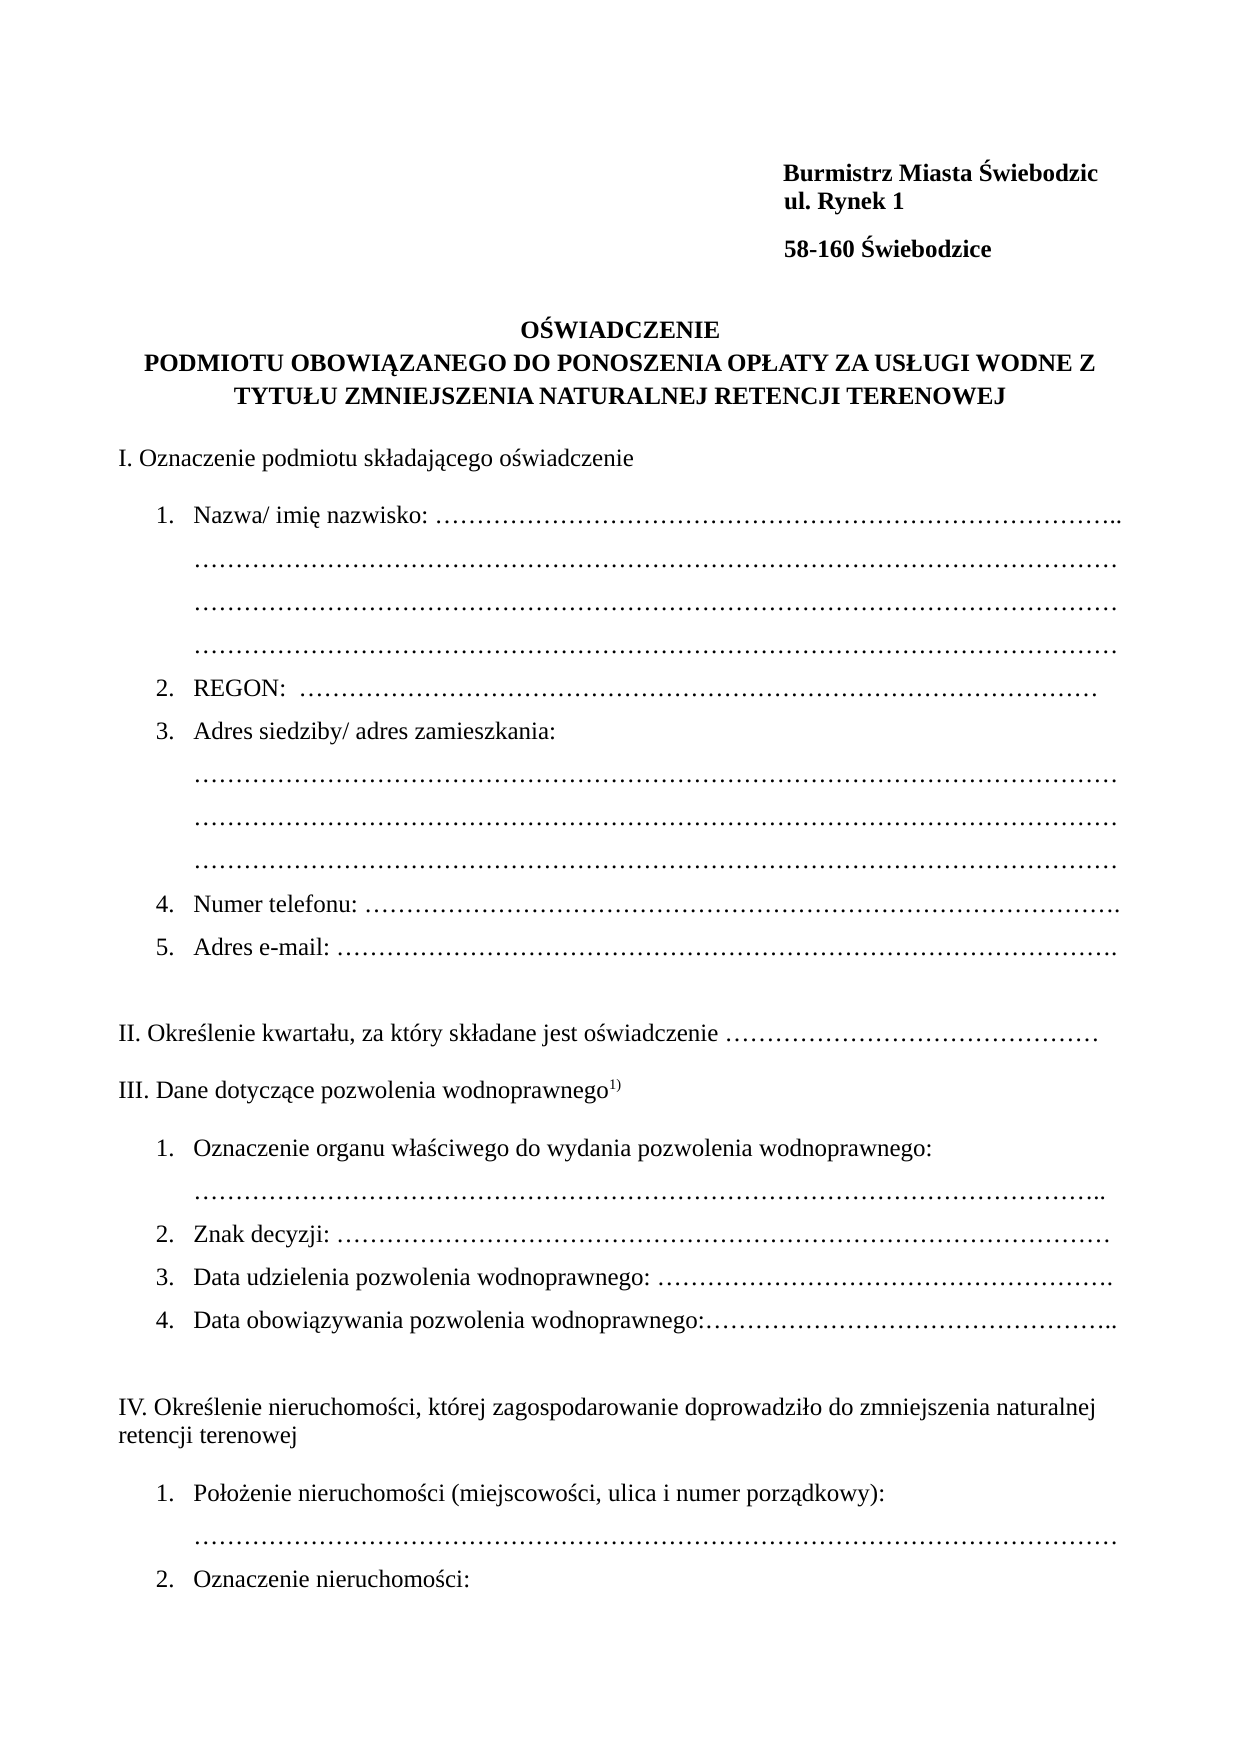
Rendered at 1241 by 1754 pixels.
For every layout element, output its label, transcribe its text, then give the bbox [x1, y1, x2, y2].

text I. Oznaczenie podmiotu składającego oświadczenie [118, 443, 1122, 472]
list Adres e-mail: …………………………………………………………………………………. [156, 932, 1122, 961]
list Oznaczenie organu właściwego do wydania pozwolenia wodnoprawnego:……………………………………………………………………………………………….. [156, 1133, 1122, 1205]
list REGON: …………………………………………………………………………………… [156, 673, 1122, 702]
list Data obowiązywania pozwolenia wodnoprawnego:………………………………………….. [156, 1306, 1122, 1334]
list Adres siedziby/ adres zamieszkania: ……………………………………………………………………………………………………………………………………………………………………………………………………………………………………………………………………………………………………… [156, 716, 1122, 874]
list Data udzielenia pozwolenia wodnoprawnego: ………………………………………………. [156, 1262, 1122, 1291]
text 58-160 Świebodzice [118, 234, 1122, 263]
text PODMIOTU OBOWIĄZANEGO DO PONOSZENIA OPŁATY ZA USŁUGI WODNE Z TYTUŁU ZMNIEJSZENIA NATURALNEJ RETENCJI TERENOWEJ [118, 348, 1122, 410]
text OŚWIADCZENIE [118, 315, 1122, 344]
text II. Określenie kwartału, za który składane jest oświadczenie ……………………………………… [118, 1018, 1122, 1047]
text III. Dane dotyczące pozwolenia wodnoprawnego1) [118, 1076, 1122, 1104]
list Oznaczenie nieruchomości: [156, 1564, 1122, 1593]
text Burmistrz Miasta Świebodzic ul. Rynek 1 [118, 158, 1122, 215]
list Nazwa/ imię nazwisko: ………………………………………………………………………..……………………………………………………………………………………………………………………………………………………………………………………………………………………………………………………………………………………………………… [156, 501, 1122, 659]
list Znak decyzji: ………………………………………………………………………………… [156, 1219, 1122, 1248]
list Numer telefonu: ………………………………………………………………………………. [156, 889, 1122, 917]
list Położenie nieruchomości (miejscowości, ulica i numer porządkowy):………………………………………………………………………………………………… [156, 1478, 1122, 1550]
text IV. Określenie nieruchomości, której zagospodarowanie doprowadziło do zmniejszenia naturalnej retencji terenowej [118, 1392, 1122, 1449]
